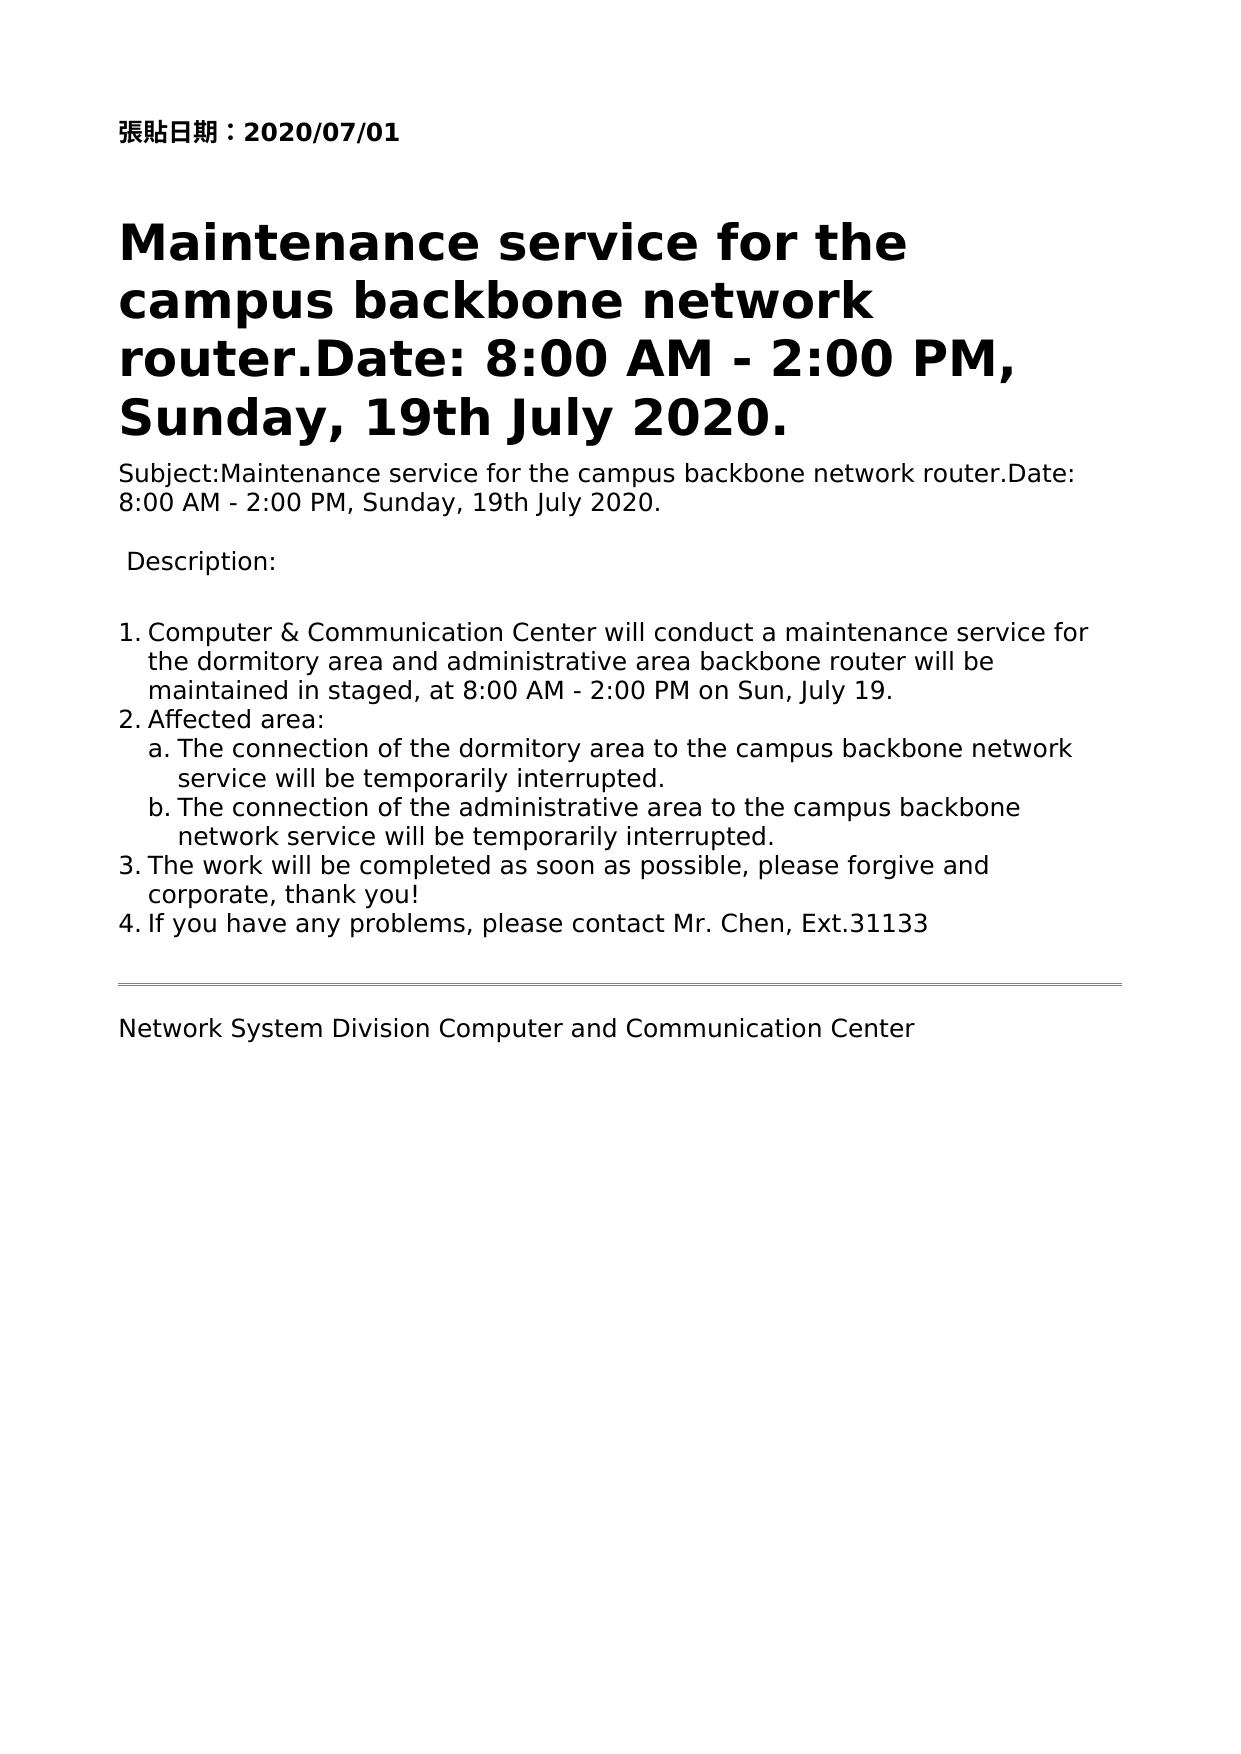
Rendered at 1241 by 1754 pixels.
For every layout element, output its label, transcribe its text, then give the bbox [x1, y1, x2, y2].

list Computer & Communication Center will conduct a maintenance service for the dormitory area and administrative area backbone router will be maintained in staged, at 8:00 AM - 2:00 PM on Sun, July 19. [118, 618, 1122, 706]
text 張貼日期：2020/07/01 [118, 118, 1122, 176]
list The connection of the dormitory area to the campus backbone network service will be temporarily interrupted. [148, 735, 1122, 793]
list The work will be completed as soon as possible, please forgive and corporate, thank you! [118, 851, 1122, 910]
list Affected area: [118, 706, 1122, 735]
list If you have any problems, please contact Mr. Chen, Ext.31133 [118, 910, 1122, 939]
text Subject:Maintenance service for the campus backbone network router.Date: 8:00 AM - 2:00 PM, Sunday, 19th July 2020. Description: [118, 459, 1122, 576]
list The connection of the administrative area to the campus backbone network service will be temporarily interrupted. [148, 793, 1122, 851]
text Network System Division Computer and Communication Center [118, 1015, 1122, 1044]
subtitle Maintenance service for the campus backbone network router.Date: 8:00 AM - 2:00 PM, Sunday, 19th July 2020. [118, 214, 1122, 447]
